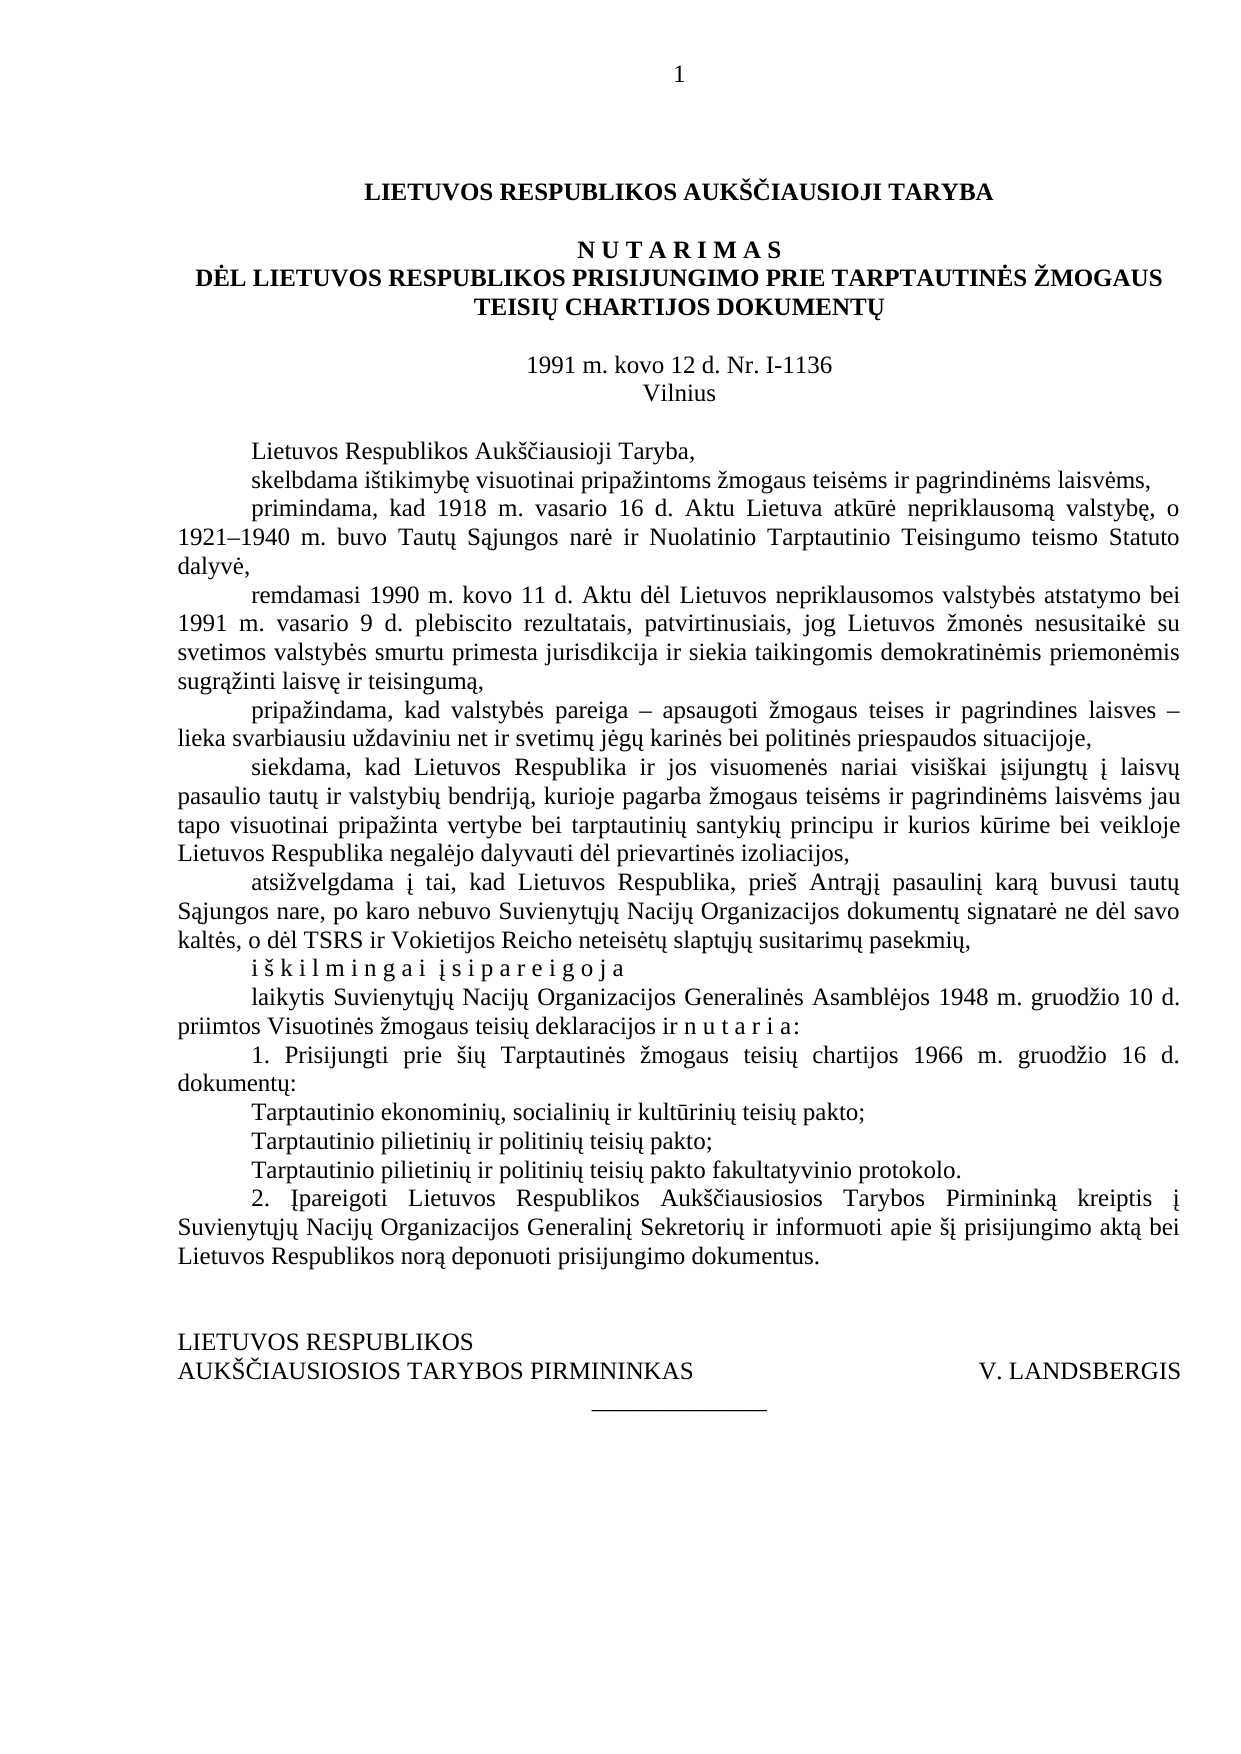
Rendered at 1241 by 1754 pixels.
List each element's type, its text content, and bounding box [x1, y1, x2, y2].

text Tarptautinio pilietinių ir politinių teisių pakto; [177, 1126, 1181, 1155]
text Tarptautinio ekonominių, socialinių ir kultūrinių teisių pakto; [177, 1097, 1181, 1126]
text LIETUVOS RESPUBLIKOS [177, 1327, 1181, 1356]
text 2. Įpareigoti Lietuvos Respublikos Aukščiausiosios Tarybos Pirmininką kreiptis į Suvienytųjų Nacijų Organizacijos Generalinį Sekretorių ir informuoti apie šį prisijungimo aktą bei Lietuvos Respublikos norą deponuoti prisijungimo dokumentus. [177, 1183, 1181, 1270]
text N U T A R I M A S [177, 235, 1181, 263]
text ______________ [177, 1385, 1181, 1413]
text AUKŠČIAUSIOSIOS TARYBOS PIRMININKAS V. LANDSBERGIS [177, 1356, 1181, 1385]
text LIETUVOS RESPUBLIKOS AUKŠČIAUSIOJI TARYBA [177, 177, 1181, 206]
text 1. Prisijungti prie šių Tarptautinės žmogaus teisių chartijos 1966 m. gruodžio 16 d. dokumentų: [177, 1040, 1181, 1097]
text skelbdama ištikimybę visuotinai pripažintoms žmogaus teisėms ir pagrindinėms laisvėms, [177, 465, 1181, 493]
text siekdama, kad Lietuvos Respublika ir jos visuomenės nariai visiškai įsijungtų į laisvų pasaulio tautų ir valstybių bendriją, kurioje pagarba žmogaus teisėms ir pagrindinėms laisvėms jau tapo visuotinai pripažinta vertybe bei tarptautinių santykių principu ir kurios kūrime bei veikloje Lietuvos Respublika negalėjo dalyvauti dėl prievartinės izoliacijos, [177, 752, 1181, 867]
text 1991 m. kovo 12 d. Nr. I-1136 [177, 350, 1181, 378]
text primindama, kad 1918 m. vasario 16 d. Aktu Lietuva atkūrė nepriklausomą valstybę, o 1921–1940 m. buvo Tautų Sąjungos narė ir Nuolatinio Tarptautinio Teisingumo teismo Statuto dalyvė, [177, 493, 1181, 580]
text laikytis Suvienytųjų Nacijų Organizacijos Generalinės Asamblėjos 1948 m. gruodžio 10 d. priimtos Visuotinės žmogaus teisių deklaracijos ir nutaria: [177, 982, 1181, 1040]
text remdamasi 1990 m. kovo 11 d. Aktu dėl Lietuvos nepriklausomos valstybės atstatymo bei 1991 m. vasario 9 d. plebiscito rezultatais, patvirtinusiais, jog Lietuvos žmonės nesusitaikė su svetimos valstybės smurtu primesta jurisdikcija ir siekia taikingomis demokratinėmis priemonėmis sugrąžinti laisvę ir teisingumą, [177, 580, 1181, 695]
text DĖL LIETUVOS RESPUBLIKOS PRISIJUNGIMO PRIE TARPTAUTINĖS ŽMOGAUS TEISIŲ CHARTIJOS DOKUMENTŲ [177, 263, 1181, 321]
text iškilmingai įsipareigoja [177, 953, 1181, 982]
text Vilnius [177, 378, 1181, 407]
text Tarptautinio pilietinių ir politinių teisių pakto fakultatyvinio protokolo. [177, 1155, 1181, 1183]
text atsižvelgdama į tai, kad Lietuvos Respublika, prieš Antrąjį pasaulinį karą buvusi tautų Sąjungos nare, po karo nebuvo Suvienytųjų Nacijų Organizacijos dokumentų signatarė ne dėl savo kaltės, o dėl TSRS ir Vokietijos Reicho neteisėtų slaptųjų susitarimų pasekmių, [177, 867, 1181, 953]
text pripažindama, kad valstybės pareiga – apsaugoti žmogaus teises ir pagrindines laisves – lieka svarbiausiu uždaviniu net ir svetimų jėgų karinės bei politinės priespaudos situacijoje, [177, 695, 1181, 752]
text Lietuvos Respublikos Aukščiausioji Taryba, [177, 436, 1181, 465]
